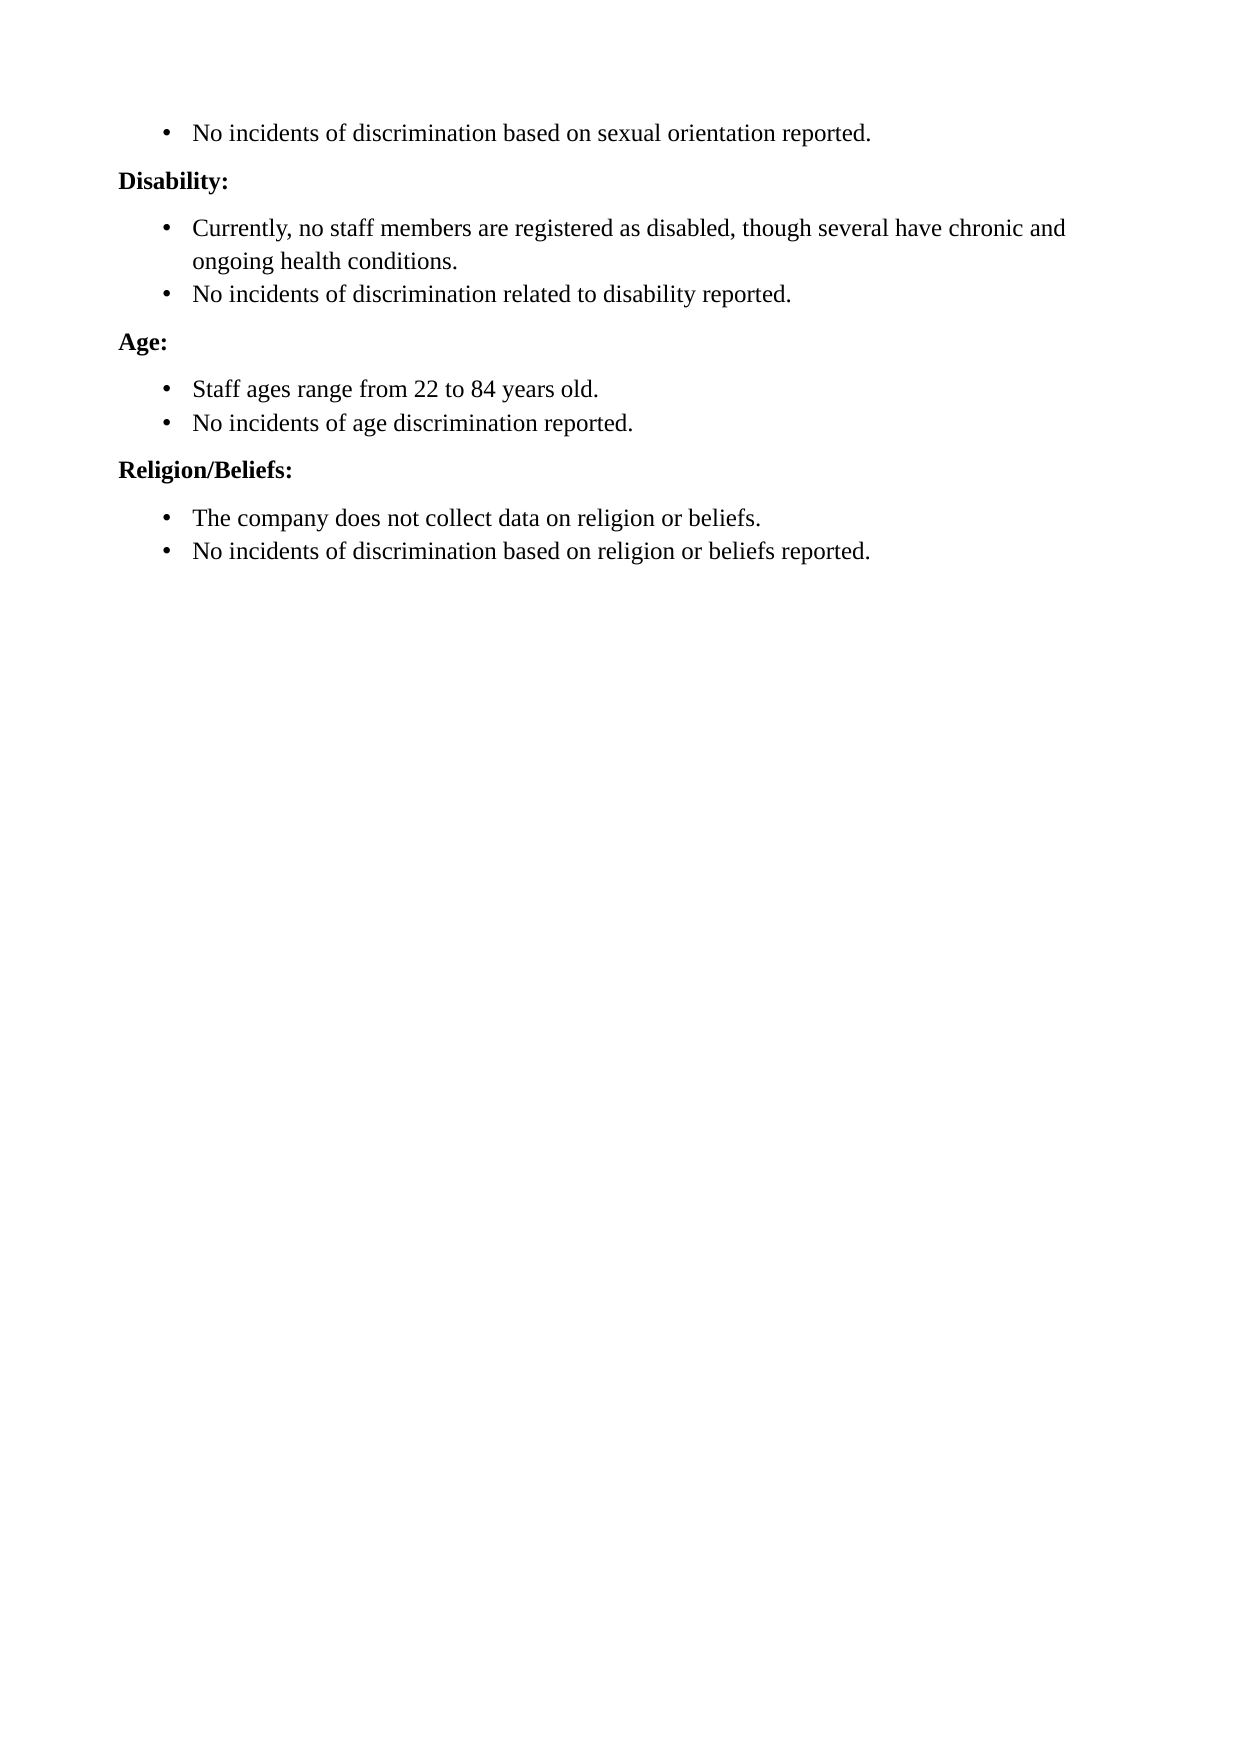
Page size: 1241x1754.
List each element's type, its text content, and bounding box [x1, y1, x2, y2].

text Disability: [118, 166, 1122, 194]
text Religion/Beliefs: [118, 455, 1122, 484]
text Age: [118, 327, 1122, 356]
list No incidents of discrimination based on sexual orientation reported. [162, 118, 1122, 147]
list No incidents of age discrimination reported. [162, 408, 1122, 436]
list No incidents of discrimination based on religion or beliefs reported. [162, 536, 1122, 564]
list Currently, no staff members are registered as disabled, though several have chronic and ongoing health conditions. [162, 213, 1122, 275]
list No incidents of discrimination related to disability reported. [162, 279, 1122, 308]
list Staff ages range from 22 to 84 years old. [162, 374, 1122, 403]
list The company does not collect data on religion or beliefs. [162, 503, 1122, 532]
